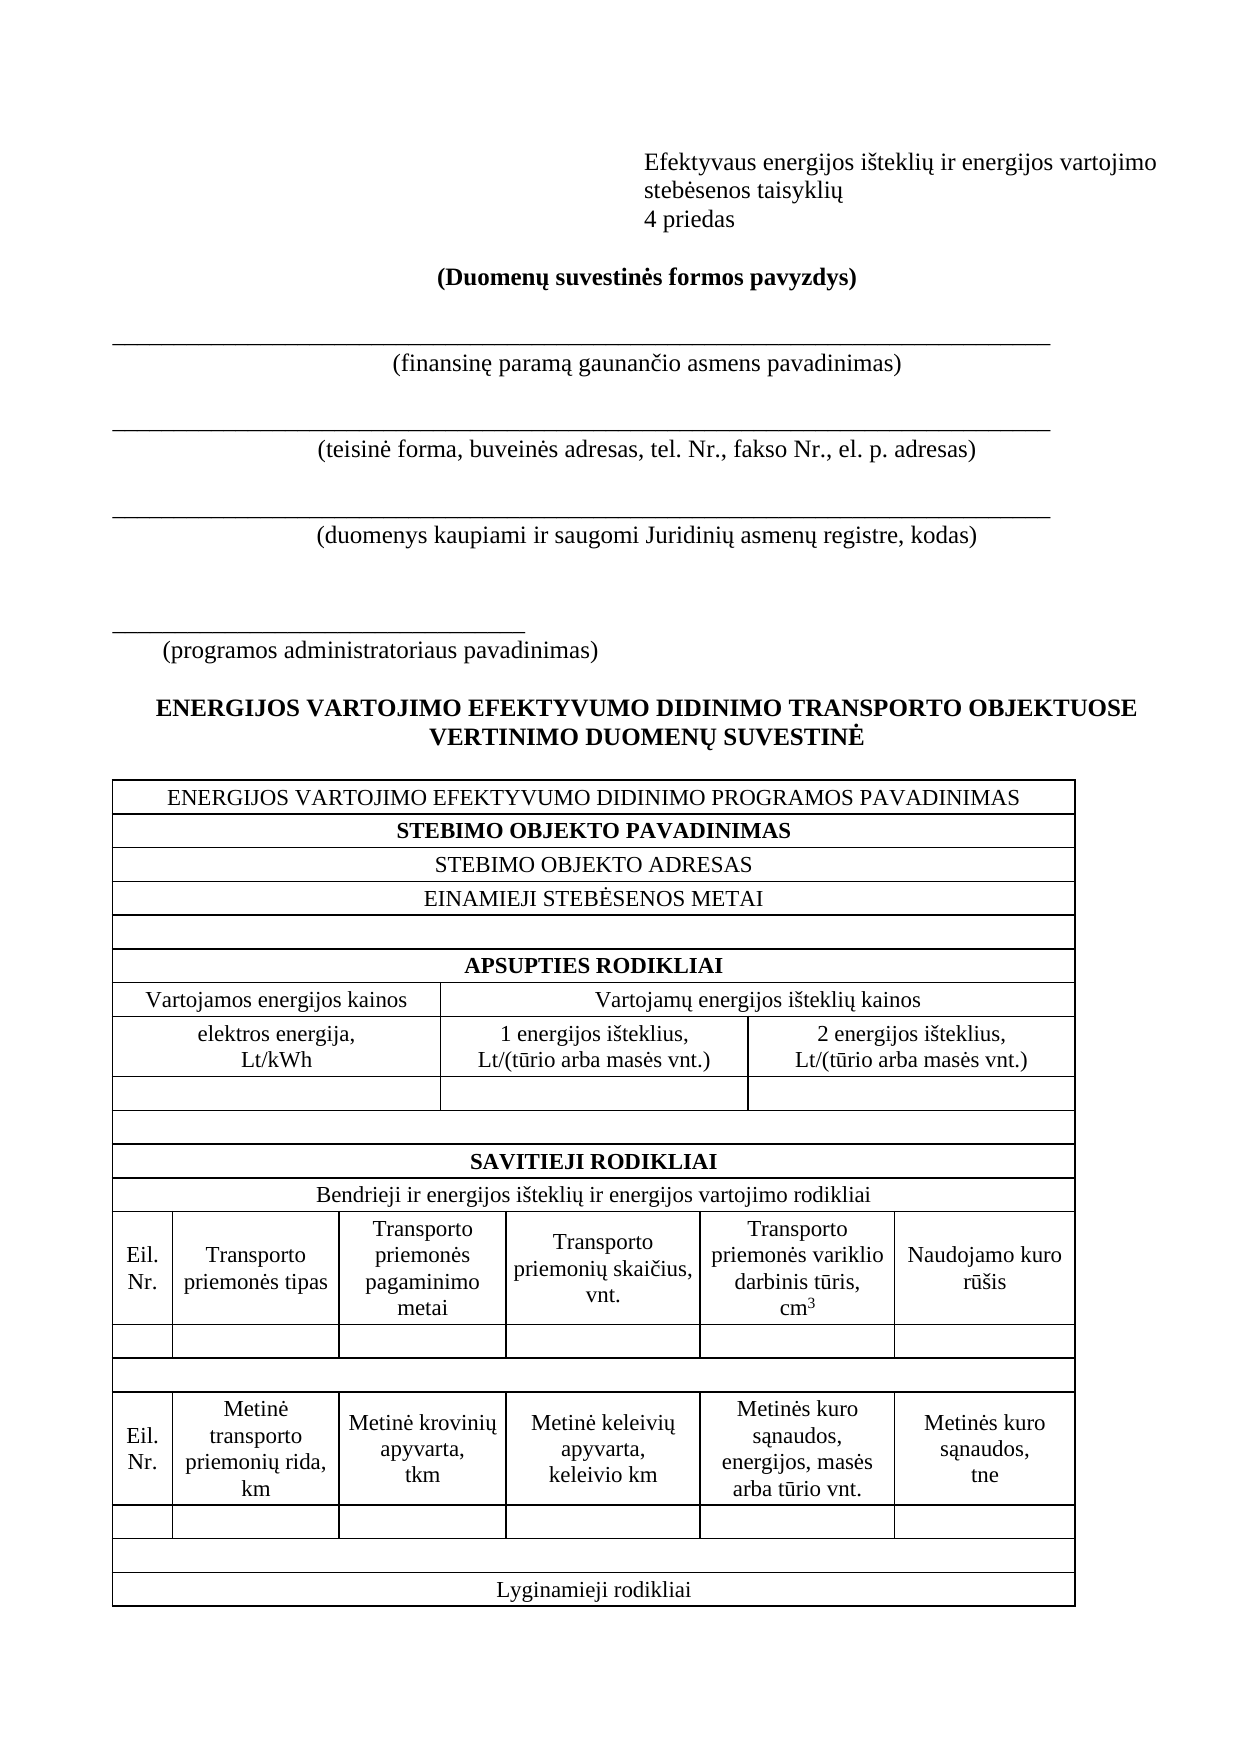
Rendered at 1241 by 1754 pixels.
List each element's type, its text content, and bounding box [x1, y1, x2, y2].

text (Duomenų suvestinės formos pavyzdys) [112, 262, 1181, 291]
table_cell [113, 1539, 1074, 1571]
text (finansinę paramą gaunančio asmens pavadinimas) [112, 348, 1181, 377]
table_cell Eil. Nr. [113, 1212, 172, 1323]
table_cell 2 energijos išteklius, Lt/(tūrio arba masės vnt.) [749, 1017, 1074, 1076]
text (duomenys kaupiami ir saugomi Juridinių asmenų registre, kodas) [112, 521, 1181, 549]
table_cell [507, 1325, 699, 1357]
table_cell Bendrieji ir energijos išteklių ir energijos vartojimo rodikliai [113, 1179, 1074, 1211]
text (teisinė forma, buveinės adresas, tel. Nr., fakso Nr., el. p. adresas) [112, 434, 1181, 463]
table_cell [749, 1077, 1074, 1109]
table_cell elektros energija, Lt/kWh [113, 1017, 440, 1076]
table_cell Metinės kuro sąnaudos, energijos, masės arba tūrio vnt. [701, 1393, 894, 1504]
table_cell [701, 1506, 894, 1538]
table_cell Eil. Nr. [113, 1393, 172, 1504]
table_cell [173, 1325, 338, 1357]
table_cell EINAMIEJI STEBĖSENOS METAI [113, 882, 1074, 914]
table_cell Metinė krovinių apyvarta, tkm [340, 1393, 505, 1504]
table_cell [113, 1325, 172, 1357]
table_cell [113, 1111, 1074, 1143]
table_cell Naudojamo kuro rūšis [895, 1212, 1074, 1323]
table_cell Vartojamos energijos kainos [113, 983, 440, 1016]
table_cell [173, 1506, 338, 1538]
text _________________________________. [112, 607, 1181, 636]
table_cell [441, 1077, 747, 1109]
table_cell [701, 1325, 894, 1357]
table_cell 1 energijos išteklius, Lt/(tūrio arba masės vnt.) [441, 1017, 747, 1076]
table_cell STEBIMO OBJEKTO PAVADINIMAS [113, 815, 1074, 847]
table_cell STEBIMO OBJEKTO ADRESAS [113, 848, 1074, 881]
table_cell Transporto priemonių skaičius, vnt. [507, 1212, 699, 1323]
table_cell Metinės kuro sąnaudos, tne [895, 1393, 1074, 1504]
table_cell SAVITIEJI RODIKLIAI [113, 1145, 1074, 1177]
text ENERGIJOS VARTOJIMO EFEKTYVUMO DIDINIMO TRANSPORTO OBJEKTUOSE VERTINIMO DUOMENŲ SUVESTINĖ [112, 693, 1181, 751]
table_cell Metinė transporto priemonių rida, km [173, 1393, 338, 1504]
text Efektyvaus energijos išteklių ir energijos vartojimo stebėsenos taisyklių [644, 147, 1181, 204]
table_cell [895, 1325, 1074, 1357]
text _ [112, 319, 1181, 348]
table_cell [113, 1359, 1074, 1391]
table_cell Lyginamieji rodikliai [113, 1573, 1074, 1605]
table_cell [507, 1506, 699, 1538]
text (programos administratoriaus pavadinimas) [112, 636, 1181, 664]
table_cell [340, 1506, 505, 1538]
table_cell Metinė keleivių apyvarta, keleivio km [507, 1393, 699, 1504]
table_cell Transporto priemonės pagaminimo metai [340, 1212, 505, 1323]
text _ [112, 406, 1181, 434]
table_cell Transporto priemonės variklio darbinis tūris, cm3 [701, 1212, 894, 1323]
table_cell [113, 1506, 172, 1538]
table_cell [340, 1325, 505, 1357]
table_cell [113, 1077, 440, 1109]
table_cell Vartojamų energijos išteklių kainos [441, 983, 1074, 1016]
table_cell [895, 1506, 1074, 1538]
text _ [112, 492, 1181, 521]
table_cell [113, 916, 1074, 948]
table_cell APSUPTIES RODIKLIAI [113, 950, 1074, 982]
text 4 priedas [644, 204, 1181, 233]
table_header ENERGIJOS VARTOJIMO EFEKTYVUMO DIDINIMO PROGRAMOS PAVADINIMAS [113, 781, 1074, 813]
table_cell Transporto priemonės tipas [173, 1212, 338, 1323]
